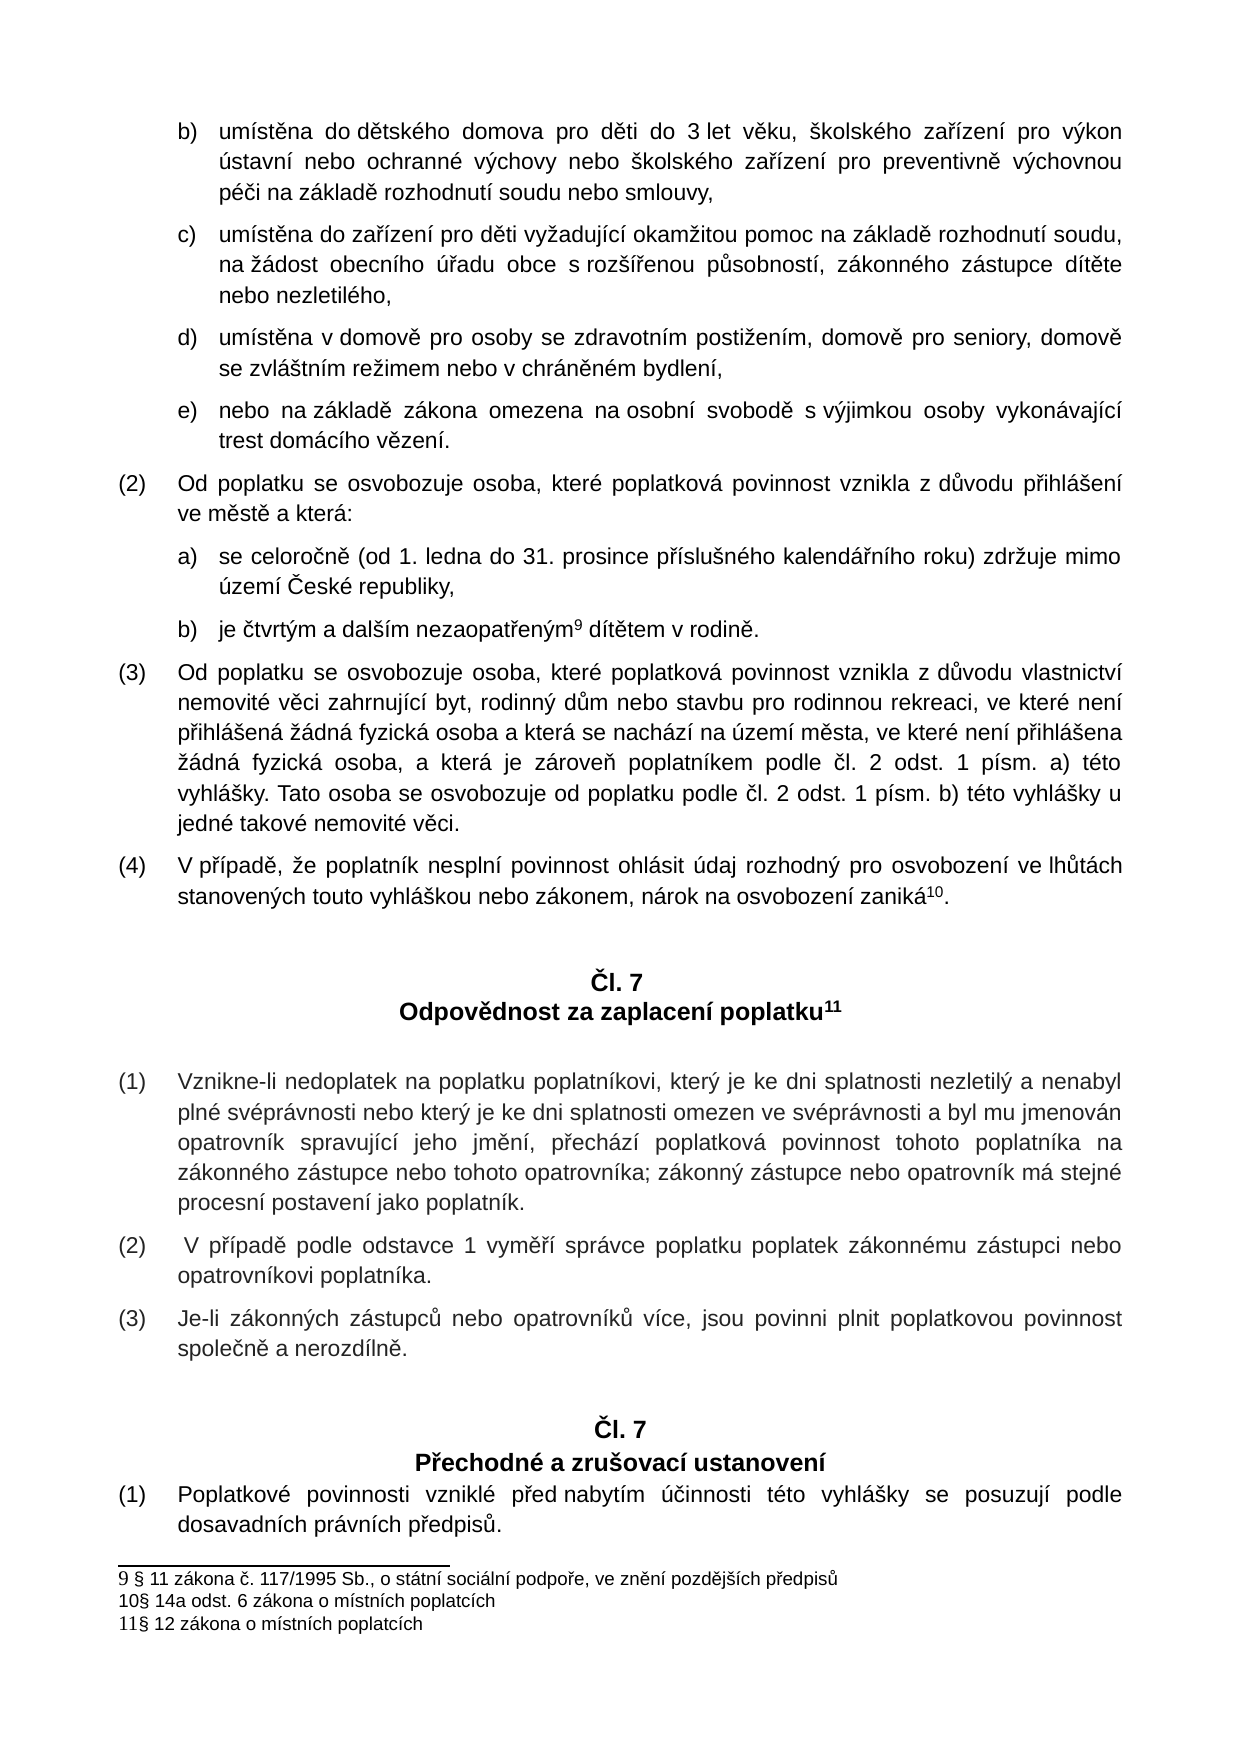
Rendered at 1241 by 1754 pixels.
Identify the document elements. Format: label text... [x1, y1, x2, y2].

list nebo na základě zákona omezena na osobní svobodě s výjimkou osoby vykonávající trest domácího vězení. [177, 397, 1122, 454]
list je čtvrtým a dalším nezaopatřeným dítětem v rodině. [177, 616, 1122, 642]
text § 12 zákona o místních poplatcích [118, 1611, 1122, 1635]
list § 14a odst. 6 zákona o místních poplatcích [118, 1590, 1122, 1611]
list umístěna v domově pro osoby se zdravotním postižením, domově pro seniory, domově se zvláštním režimem nebo v chráněném bydlení, [177, 324, 1122, 381]
list se celoročně (od 1. ledna do 31. prosince příslušného kalendářního roku) zdržuje mimo území České republiky, [177, 543, 1122, 600]
list Od poplatku se osvobozuje osoba, které poplatková povinnost vznikla z důvodu vlastnictví nemovité věci zahrnující byt, rodinný dům nebo stavbu pro rodinnou rekreaci, ve které není přihlášená žádná fyzická osoba a která se nachází na území města, ve které není přihlášena žádná fyzická osoba, a která je zároveň poplatníkem podle čl. 2 odst. 1 písm. a) této vyhlášky. Tato osoba se osvobozuje od poplatku podle čl. 2 odst. 1 písm. b) této vyhlášky u jedné takové nemovité věci. [118, 659, 1122, 836]
subtitle Čl. 7 Přechodné a zrušovací ustanovení [118, 1415, 1122, 1477]
list Poplatkové povinnosti vzniklé před nabytím účinnosti této vyhlášky se posuzují podle dosavadních právních předpisů. [118, 1481, 1122, 1538]
list V případě, že poplatník nesplní povinnost ohlásit údaj rozhodný pro osvobození ve lhůtách stanovených touto vyhláškou nebo zákonem, nárok na osvobození zaniká. [118, 852, 1122, 909]
list umístěna do dětského domova pro děti do 3 let věku, školského zařízení pro výkon ústavní nebo ochranné výchovy nebo školského zařízení pro preventivně výchovnou péči na základě rozhodnutí soudu nebo smlouvy, [177, 118, 1122, 205]
text (2) V případě podle odstavce 1 vyměří správce poplatku poplatek zákonnému zástupci nebo opatrovníkovi poplatníka. [118, 1232, 1122, 1288]
list umístěna do zařízení pro děti vyžadující okamžitou pomoc na základě rozhodnutí soudu, na žádost obecního úřadu obce s rozšířenou působností, zákonného zástupce dítěte nebo nezletilého, [177, 221, 1122, 308]
text Odpovědnost za zaplacení poplatku [118, 997, 1122, 1026]
list § 11 zákona č. 117/1995 Sb., o státní sociální podpoře, ve znění pozdějších předpisů [118, 1566, 1122, 1590]
text (3) Je-li zákonných zástupců nebo opatrovníků více, jsou povinni plnit poplatkovou povinnost společně a nerozdílně. [118, 1305, 1122, 1361]
list Od poplatku se osvobozuje osoba, které poplatková povinnost vznikla z důvodu přihlášení ve městě a která: [118, 470, 1122, 527]
text Čl. 7 [118, 968, 1122, 997]
text (1) Vznikne-li nedoplatek na poplatku poplatníkovi, který je ke dni splatnosti nezletilý a nenabyl plné svéprávnosti nebo který je ke dni splatnosti omezen ve svéprávnosti a byl mu jmenován opatrovník spravující jeho jmění, přechází poplatková povinnost tohoto poplatníka na zákonného zástupce nebo tohoto opatrovníka; zákonný zástupce nebo opatrovník má stejné procesní postavení jako poplatník. [118, 1068, 1122, 1216]
